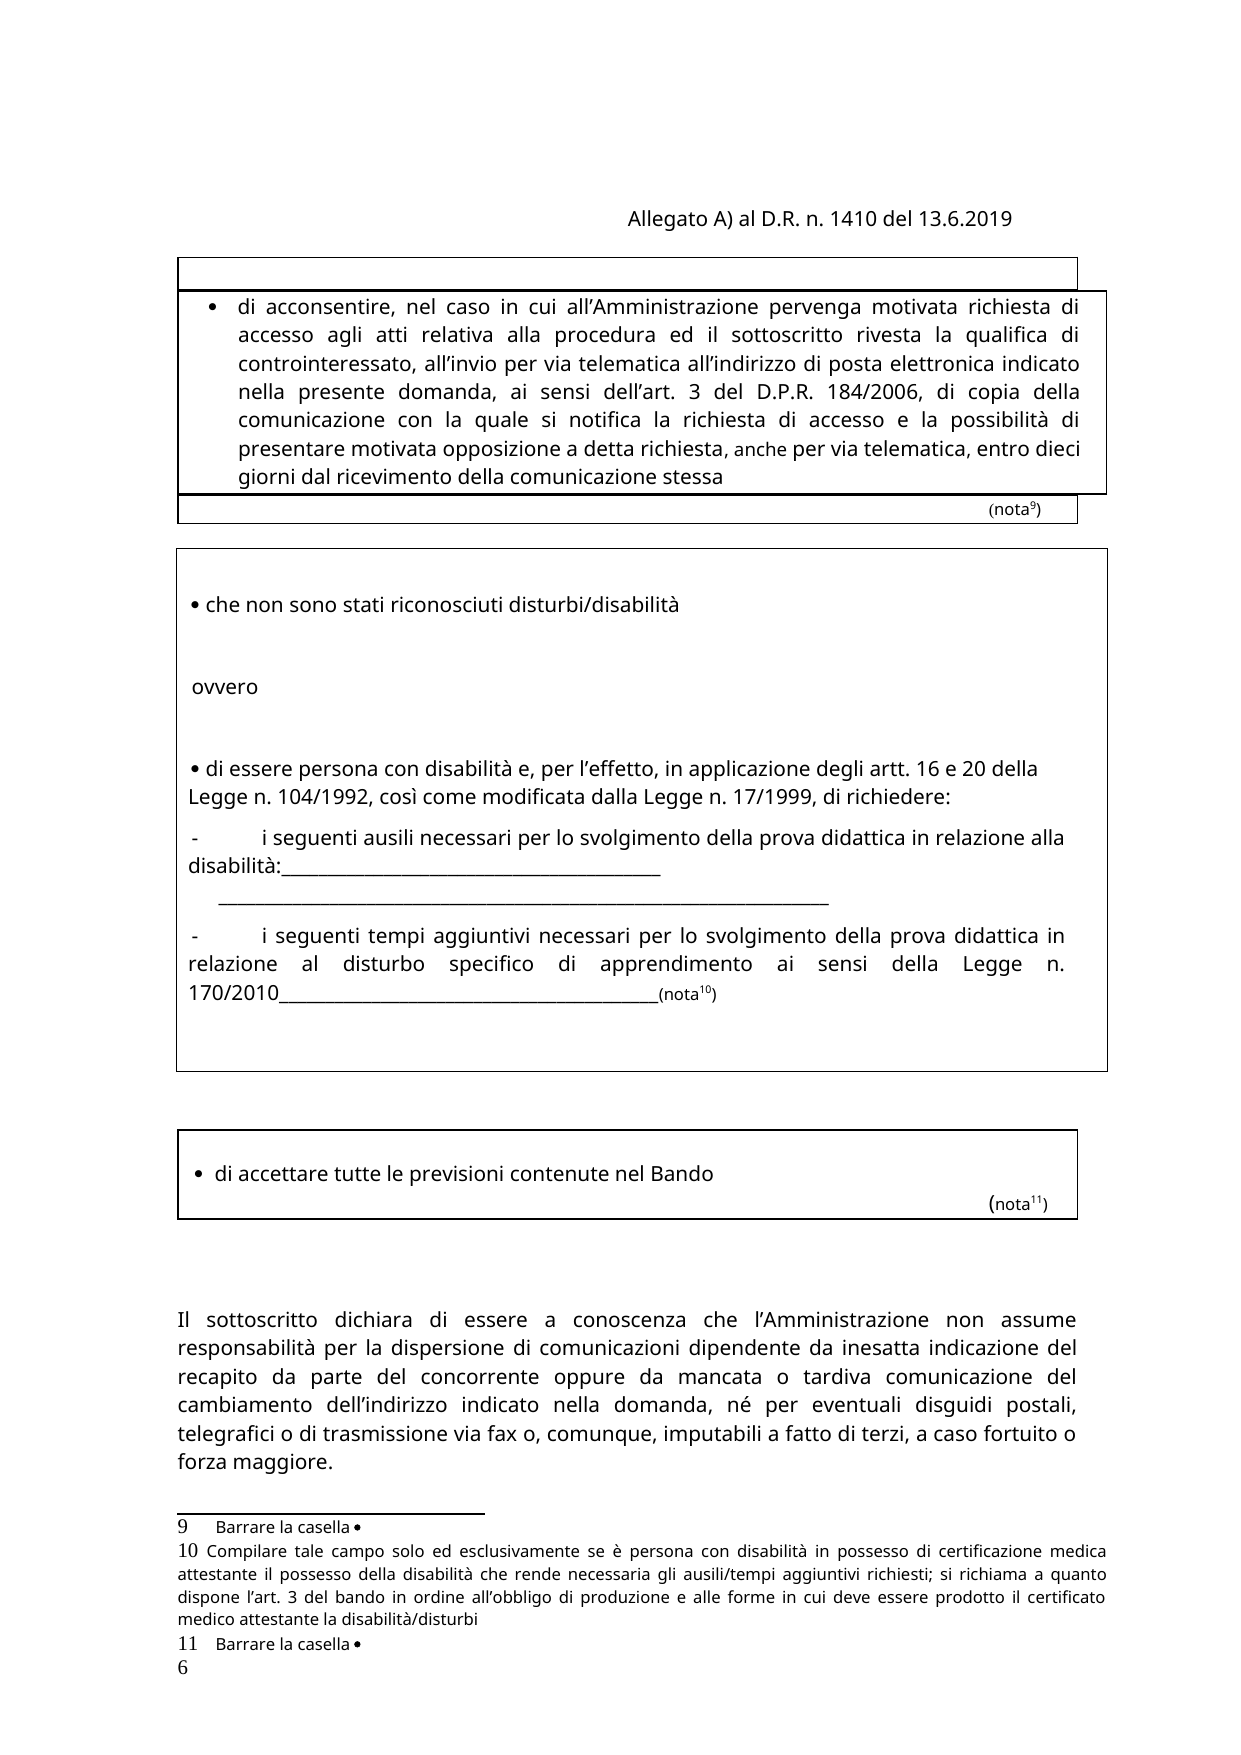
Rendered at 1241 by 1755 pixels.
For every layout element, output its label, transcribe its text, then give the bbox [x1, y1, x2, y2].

table_header  che non sono stati riconosciuti disturbi/disabilità ovvero  di essere persona con disabilità e, per l’effetto, in applicazione degli artt. 16 e 20 della Legge n. 104/1992, così come modificata dalla Legge n. 17/1999, di richiedere: i seguenti ausili necessari per lo svolgimento della prova didattica in relazione alla disabilità:_________________________________________ __________________________________________________________________ i seguenti tempi aggiuntivi necessari per lo svolgimento della prova didattica in relazione al disturbo specifico di apprendimento ai sensi della Legge n. 170/2010_________________________________________(nota) [177, 549, 1107, 1071]
subtitle  di acconsentire, nel caso in cui all’Amministrazione pervenga motivata richiesta di accesso agli atti relativa alla procedura ed il sottoscritto rivesta la qualifica di controinteressato, all’invio per via telematica all’indirizzo di posta elettronica indicato nella presente domanda, ai sensi dell’art. 3 del D.P.R. 184/2006, di copia della comunicazione con la quale si notifica la richiesta di accesso e la possibilità di presentare motivata opposizione a detta richiesta, anche per via telematica, entro dieci giorni dal ricevimento della comunicazione stessa [179, 292, 1106, 493]
subtitle (nota) [179, 1186, 1077, 1218]
text Il sottoscritto dichiara di essere a conoscenza che l’Amministrazione non assume responsabilità per la dispersione di comunicazioni dipendente da inesatta indicazione del recapito da parte del concorrente oppure da mancata o tardiva comunicazione del cambiamento dell’indirizzo indicato nella domanda, né per eventuali disguidi postali, telegrafici o di trasmissione via fax o, comunque, imputabili a fatto di terzi, a caso fortuito o forza maggiore. [177, 1305, 1078, 1476]
subtitle  di accettare tutte le previsioni contenute nel Bando [179, 1158, 1077, 1186]
text Barrare la casella  [177, 1631, 1107, 1655]
subtitle Allegato A) al D.R. n. 1410 del 13.6.2019 [251, 204, 1049, 232]
text Barrare la casella  [177, 1514, 1107, 1538]
subtitle (nota) [179, 496, 1077, 523]
